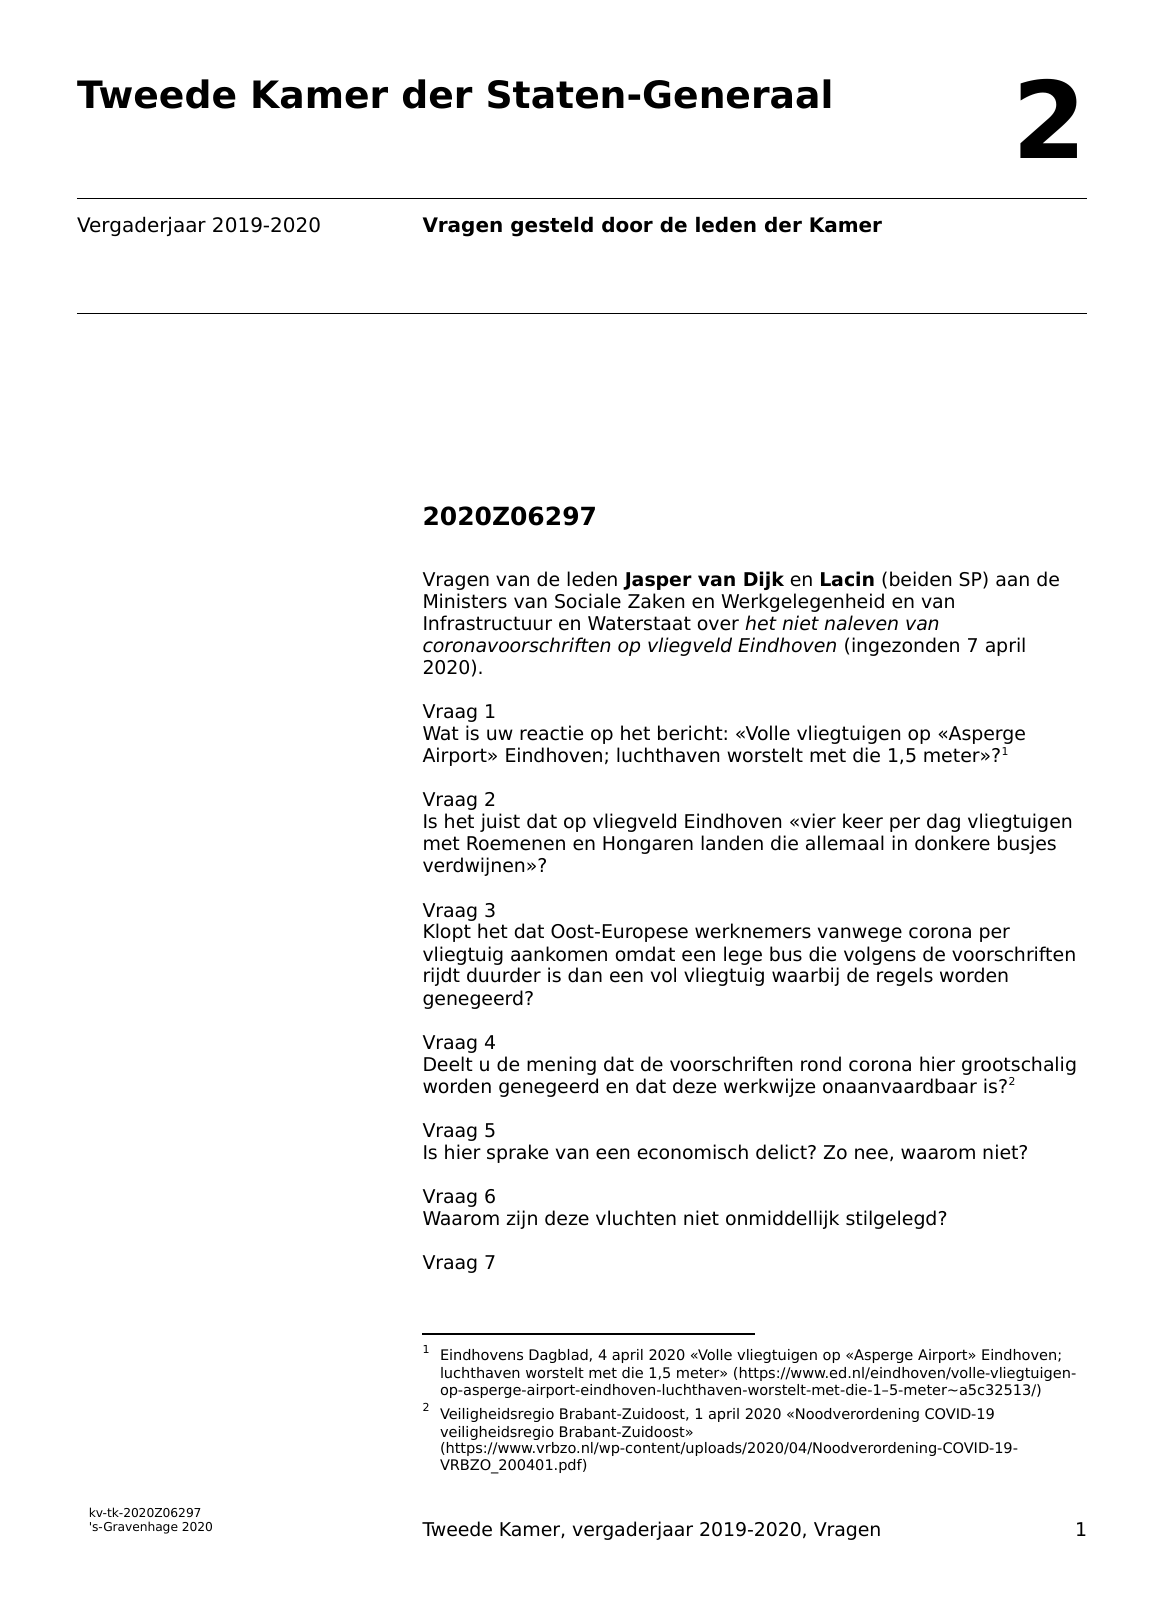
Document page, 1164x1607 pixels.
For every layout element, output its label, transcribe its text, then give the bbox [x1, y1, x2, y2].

table_cell Vragen gesteld door de leden der Kamer [422, 199, 1087, 313]
text Deelt u de mening dat de voorschriften rond corona hier grootschalig worden genegeerd en dat deze werkwijze onaanvaardbaar is? [422, 1053, 1087, 1097]
text Wat is uw reactie op het bericht: «Volle vliegtuigen op «Asperge Airport» Eindhoven; luchthaven worstelt met die 1,5 meter»? [422, 723, 1087, 767]
text Vraag 7 [422, 1252, 1087, 1274]
text Vraag 3 [422, 899, 1087, 921]
text Is hier sprake van een economisch delict? Zo nee, waarom niet? [422, 1142, 1087, 1164]
text Is het juist dat op vliegveld Eindhoven «vier keer per dag vliegtuigen met Roemenen en Hongaren landen die allemaal in donkere busjes verdwijnen»? [422, 811, 1087, 877]
table_cell Vergaderjaar 2019-2020 [77, 199, 422, 313]
table_header Tweede Kamer der Staten-Generaal [77, 59, 886, 198]
text Vraag 5 [422, 1120, 1087, 1142]
table_header 2 [886, 59, 1087, 198]
text Klopt het dat Oost-Europese werknemers vanwege corona per vliegtuig aankomen omdat een lege bus die volgens de voorschriften rijdt duurder is dan een vol vliegtuig waarbij de regels worden genegeerd? [422, 921, 1087, 1009]
text Veiligheidsregio Brabant-Zuidoost, 1 april 2020 «Noodverordening COVID-19 veiligheidsregio Brabant-Zuidoost» (https://www.vrbzo.nl/wp-content/uploads/2020/04/Noodverordening-COVID-19-VRBZO_200401.pdf) [422, 1402, 1087, 1474]
text Vraag 4 [422, 1032, 1087, 1053]
text Waarom zijn deze vluchten niet onmiddellijk stilgelegd? [422, 1208, 1087, 1230]
text Eindhovens Dagblad, 4 april 2020 «Volle vliegtuigen op «Asperge Airport» Eindhoven; luchthaven worstelt met die 1,5 meter» (https://www.ed.nl/eindhoven/volle-vliegtuigen-op-asperge-airport-eindhoven-luchthaven-worstelt-met-die-1–5-meter~a5c32513/) [422, 1343, 1087, 1399]
text 2020Z06297 [422, 502, 1087, 531]
text Vraag 1 [422, 701, 1087, 723]
text kv-tk-2020Z06297 [88, 1506, 323, 1520]
text Vragen van de leden Jasper van Dijk en Lacin (beiden SP) aan de Ministers van Sociale Zaken en Werkgelegenheid en van Infrastructuur en Waterstaat over het niet naleven van coronavoorschriften op vliegveld Eindhoven (ingezonden 7 april 2020). [422, 569, 1087, 679]
text Vraag 6 [422, 1186, 1087, 1208]
text Vraag 2 [422, 789, 1087, 811]
text 's-Gravenhage 2020 [88, 1520, 323, 1534]
